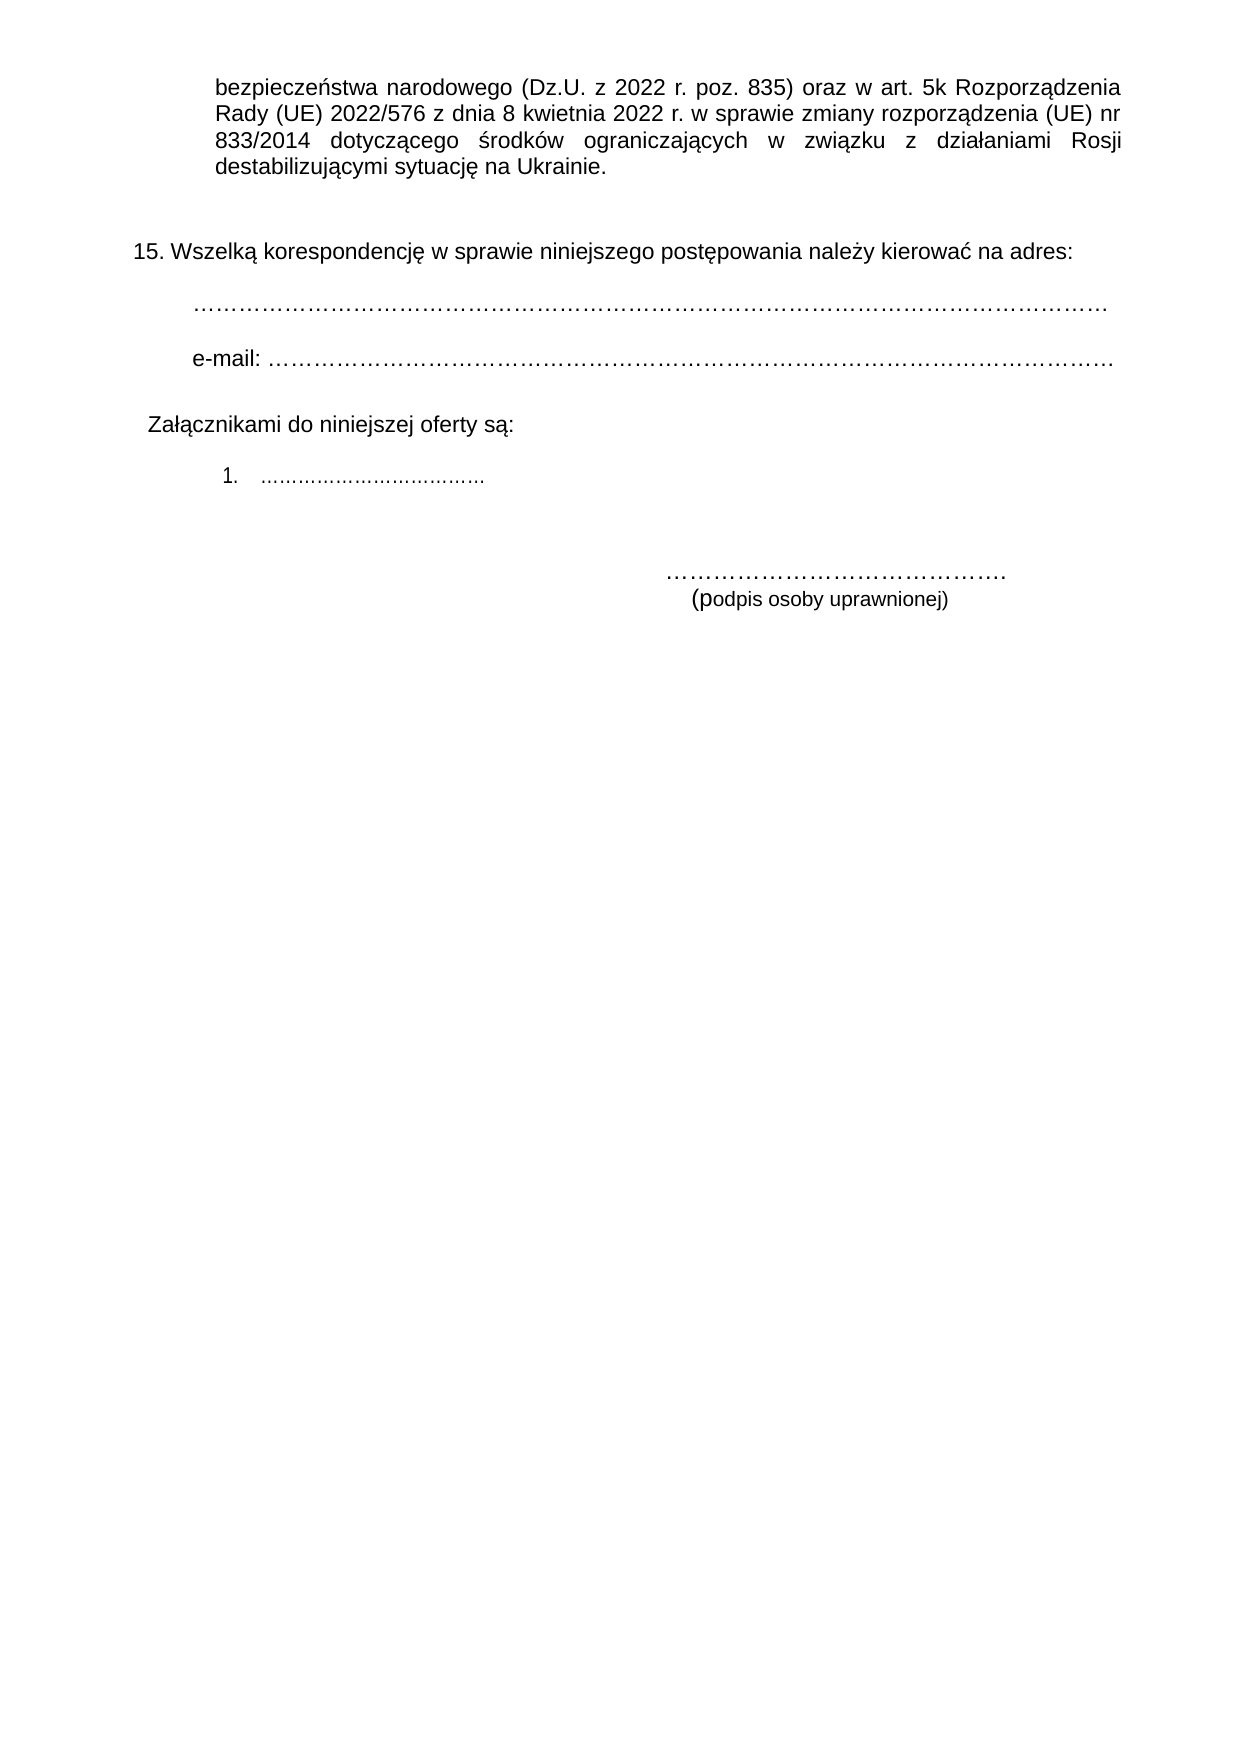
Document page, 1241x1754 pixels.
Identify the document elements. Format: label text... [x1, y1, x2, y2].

list bezpieczeństwa narodowego (Dz.U. z 2022 r. poz. 835) oraz w art. 5k Rozporządzenia Rady (UE) 2022/576 z dnia 8 kwietnia 2022 r. w sprawie zmiany rozporządzenia (UE) nr 833/2014 dotyczącego środków ograniczających w związku z działaniami Rosji destabilizującymi sytuację na Ukrainie. [133, 74, 1122, 179]
text Załącznikami do niniejszej oferty są: [148, 401, 1122, 437]
list ……………………………… [222, 462, 1122, 488]
text ……………………………………. [664, 557, 1122, 584]
text ………………………………………………………………………………………………………… [192, 290, 1122, 316]
text e-mail: ………………………………………………………………………………………………… [192, 345, 1122, 371]
text (podpis osoby uprawnionej) [148, 584, 1122, 612]
list Wszelką korespondencję w sprawie niniejszego postępowania należy kierować na adres: [133, 238, 1122, 265]
